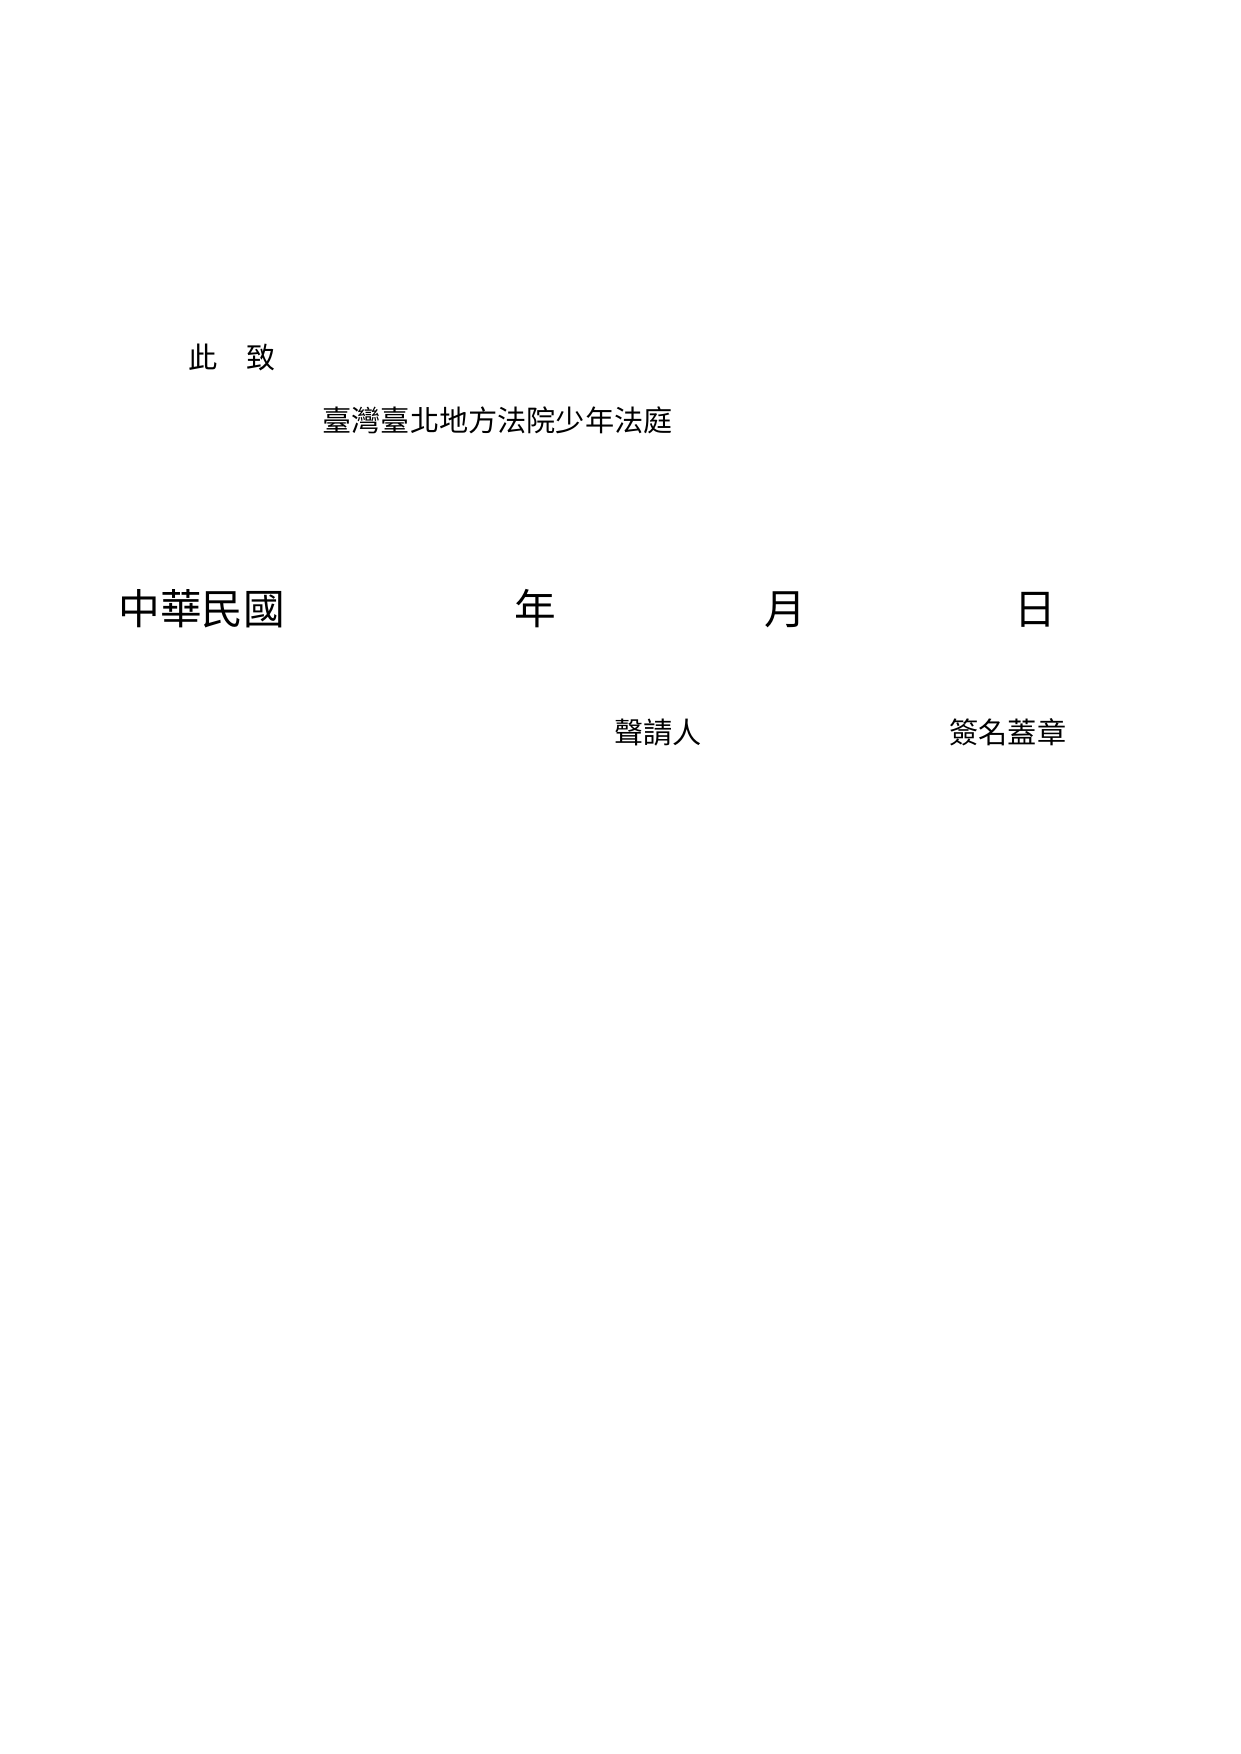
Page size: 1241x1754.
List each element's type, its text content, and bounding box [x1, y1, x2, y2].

text 此 致 [118, 314, 1122, 377]
text 中華民國 年 月 日 [118, 564, 1122, 627]
text 聲請人 簽名蓋章 [118, 689, 1122, 752]
text 臺灣臺北地方法院少年法庭 [118, 377, 1122, 439]
